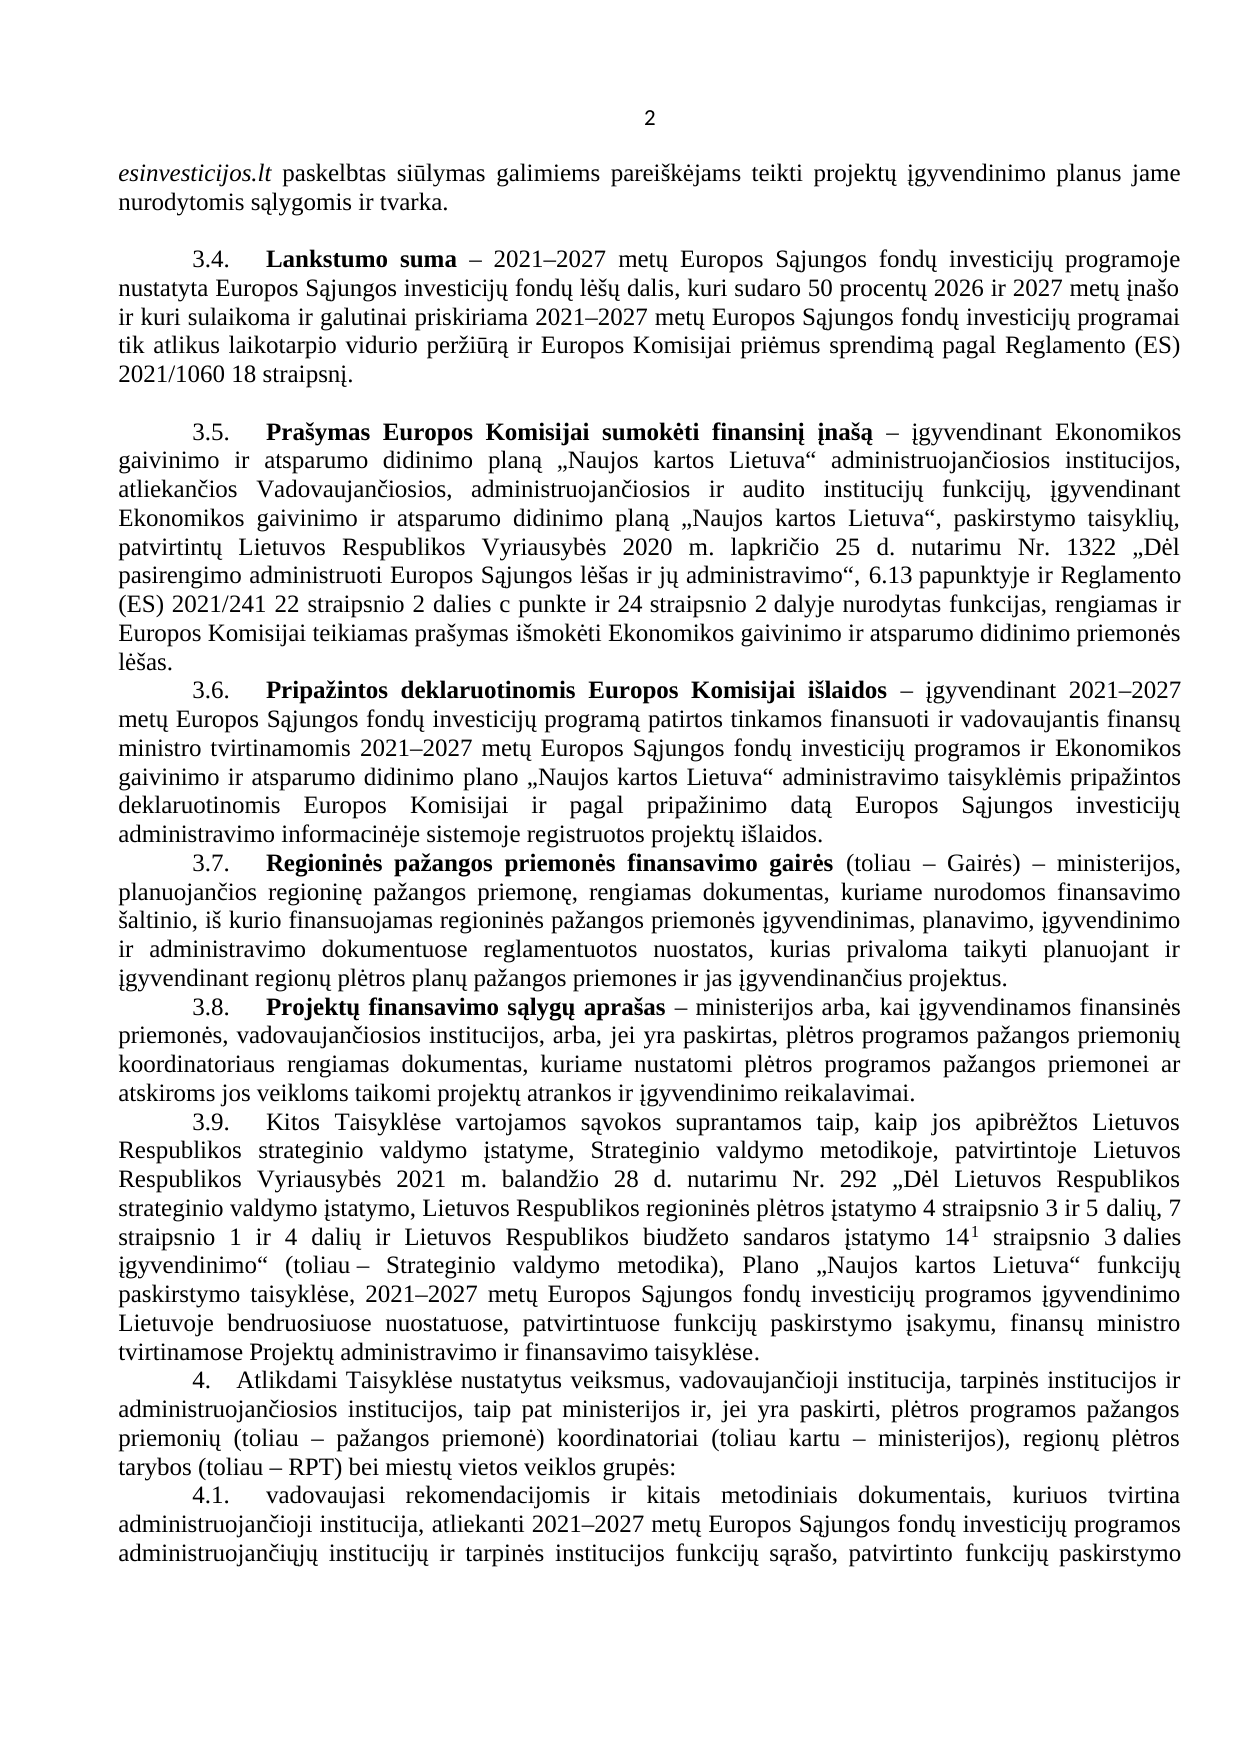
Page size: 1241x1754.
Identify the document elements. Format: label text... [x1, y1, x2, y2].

text 3.4. Lankstumo suma – 2021–2027 metų Europos Sąjungos fondų investicijų programoje nustatyta Europos Sąjungos investicijų fondų lėšų dalis, kuri sudaro 50 procentų 2026 ir 2027 metų įnašo ir kuri sulaikoma ir galutinai priskiriama 2021–2027 metų Europos Sąjungos fondų investicijų programai tik atlikus laikotarpio vidurio peržiūrą ir Europos Komisijai priėmus sprendimą pagal Reglamento (ES) 2021/1060 18 straipsnį. [118, 244, 1181, 388]
text 4.1. vadovaujasi rekomendacijomis ir kitais metodiniais dokumentais, kuriuos tvirtina administruojančioji institucija, atliekanti 2021–2027 metų Europos Sąjungos fondų investicijų programos administruojančiųjų institucijų ir tarpinės institucijos funkcijų sąrašo, patvirtinto funkcijų paskirstymo [118, 1480, 1181, 1567]
text 4. Atlikdami Taisyklėse nustatytus veiksmus, vadovaujančioji institucija, tarpinės institucijos ir administruojančiosios institucijos, taip pat ministerijos ir, jei yra paskirti, plėtros programos pažangos priemonių (toliau – pažangos priemonė) koordinatoriai (toliau kartu – ministerijos), regionų plėtros tarybos (toliau – RPT) bei miestų vietos veiklos grupės: [118, 1365, 1181, 1480]
text 3.7. Regioninės pažangos priemonės finansavimo gairės (toliau – Gairės) – ministerijos, planuojančios regioninę pažangos priemonę, rengiamas dokumentas, kuriame nurodomos finansavimo šaltinio, iš kurio finansuojamas regioninės pažangos priemonės įgyvendinimas, planavimo, įgyvendinimo ir administravimo dokumentuose reglamentuotos nuostatos, kurias privaloma taikyti planuojant ir įgyvendinant regionų plėtros planų pažangos priemones ir jas įgyvendinančius projektus. [118, 848, 1181, 992]
text esinvesticijos.lt paskelbtas siūlymas galimiems pareiškėjams teikti projektų įgyvendinimo planus jame nurodytomis sąlygomis ir tvarka. [118, 158, 1181, 215]
text 3.9. Kitos Taisyklėse vartojamos sąvokos suprantamos taip, kaip jos apibrėžtos Lietuvos Respublikos strateginio valdymo įstatyme, Strateginio valdymo metodikoje, patvirtintoje Lietuvos Respublikos Vyriausybės 2021 m. balandžio 28 d. nutarimu Nr. 292 „Dėl Lietuvos Respublikos strateginio valdymo įstatymo, Lietuvos Respublikos regioninės plėtros įstatymo 4 straipsnio 3 ir 5 dalių, 7 straipsnio 1 ir 4 dalių ir Lietuvos Respublikos biudžeto sandaros įstatymo 141 straipsnio 3 dalies įgyvendinimo“ (toliau – Strateginio valdymo metodika), Plano „Naujos kartos Lietuva“ funkcijų paskirstymo taisyklėse, 2021–2027 metų Europos Sąjungos fondų investicijų programos įgyvendinimo Lietuvoje bendruosiuose nuostatuose, patvirtintuose funkcijų paskirstymo įsakymu, finansų ministro tvirtinamose Projektų administravimo ir finansavimo taisyklėse. [118, 1107, 1181, 1365]
text 3.8. Projektų finansavimo sąlygų aprašas – ministerijos arba, kai įgyvendinamos finansinės priemonės, vadovaujančiosios institucijos, arba, jei yra paskirtas, plėtros programos pažangos priemonių koordinatoriaus rengiamas dokumentas, kuriame nustatomi plėtros programos pažangos priemonei ar atskiroms jos veikloms taikomi projektų atrankos ir įgyvendinimo reikalavimai. [118, 992, 1181, 1107]
text 3.5. Prašymas Europos Komisijai sumokėti finansinį įnašą – įgyvendinant Ekonomikos gaivinimo ir atsparumo didinimo planą „Naujos kartos Lietuva“ administruojančiosios institucijos, atliekančios Vadovaujančiosios, administruojančiosios ir audito institucijų funkcijų, įgyvendinant Ekonomikos gaivinimo ir atsparumo didinimo planą „Naujos kartos Lietuva“, paskirstymo taisyklių, patvirtintų Lietuvos Respublikos Vyriausybės 2020 m. lapkričio 25 d. nutarimu Nr. 1322 „Dėl pasirengimo administruoti Europos Sąjungos lėšas ir jų administravimo“, 6.13 papunktyje ir Reglamento (ES) 2021/241 22 straipsnio 2 dalies c punkte ir 24 straipsnio 2 dalyje nurodytas funkcijas, rengiamas ir Europos Komisijai teikiamas prašymas išmokėti Ekonomikos gaivinimo ir atsparumo didinimo priemonės lėšas. [118, 417, 1181, 675]
text 3.6. Pripažintos deklaruotinomis Europos Komisijai išlaidos – įgyvendinant 2021–2027 metų Europos Sąjungos fondų investicijų programą patirtos tinkamos finansuoti ir vadovaujantis finansų ministro tvirtinamomis 2021–2027 metų Europos Sąjungos fondų investicijų programos ir Ekonomikos gaivinimo ir atsparumo didinimo plano „Naujos kartos Lietuva“ administravimo taisyklėmis pripažintos deklaruotinomis Europos Komisijai ir pagal pripažinimo datą Europos Sąjungos investicijų administravimo informacinėje sistemoje registruotos projektų išlaidos. [118, 675, 1181, 848]
